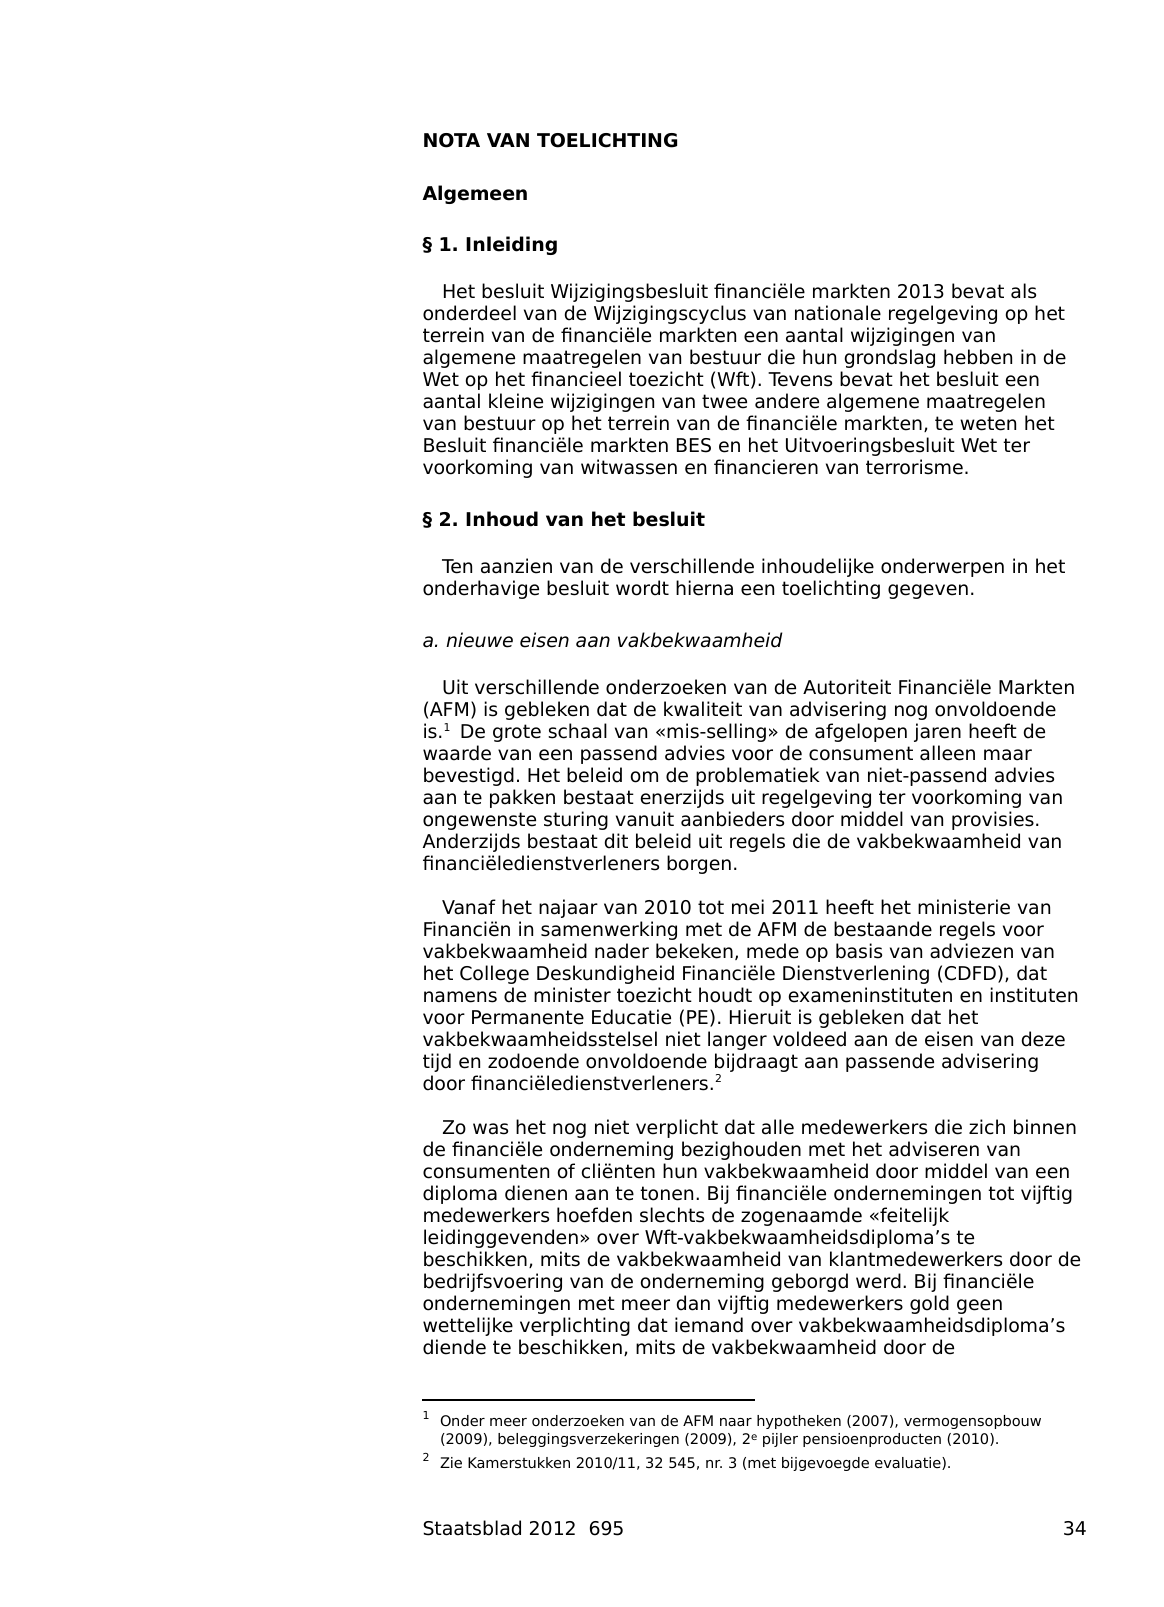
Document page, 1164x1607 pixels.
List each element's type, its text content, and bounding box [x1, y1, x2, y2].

subtitle Algemeen [422, 182, 1087, 204]
subtitle NOTA VAN TOELICHTING [422, 130, 1087, 152]
text Uit verschillende onderzoeken van de Autoriteit Financiële Markten (AFM) is gebleken dat de kwaliteit van advisering nog onvoldoende is. De grote schaal van «mis-selling» de afgelopen jaren heeft de waarde van een passend advies voor de consument alleen maar bevestigd. Het beleid om de problematiek van niet-passend advies aan te pakken bestaat enerzijds uit regelgeving ter voorkoming van ongewenste sturing vanuit aanbieders door middel van provisies. Anderzijds bestaat dit beleid uit regels die de vakbekwaamheid van financiëledienstverleners borgen. [422, 677, 1087, 875]
text Zie Kamerstukken 2010/11, 32 545, nr. 3 (met bijgevoegde evaluatie). [422, 1451, 1087, 1473]
text Zo was het nog niet verplicht dat alle medewerkers die zich binnen de financiële onderneming bezighouden met het adviseren van consumenten of cliënten hun vakbekwaamheid door middel van een diploma dienen aan te tonen. Bij financiële ondernemingen tot vijftig medewerkers hoefden slechts de zogenaamde «feitelijk leidinggevenden» over Wft-vakbekwaamheidsdiploma’s te beschikken, mits de vakbekwaamheid van klantmedewerkers door de bedrijfsvoering van de onderneming geborgd werd. Bij financiële ondernemingen met meer dan vijftig medewerkers gold geen wettelijke verplichting dat iemand over vakbekwaamheidsdiploma’s diende te beschikken, mits de vakbekwaamheid door de [422, 1117, 1087, 1359]
text Vanaf het najaar van 2010 tot mei 2011 heeft het ministerie van Financiën in samenwerking met de AFM de bestaande regels voor vakbekwaamheid nader bekeken, mede op basis van adviezen van het College Deskundigheid Financiële Dienstverlening (CDFD), dat namens de minister toezicht houdt op exameninstituten en instituten voor Permanente Educatie (PE). Hieruit is gebleken dat het vakbekwaamheidsstelsel niet langer voldeed aan de eisen van deze tijd en zodoende onvoldoende bijdraagt aan passende advisering door financiëledienstverleners. [422, 897, 1087, 1095]
subtitle § 2. Inhoud van het besluit [422, 509, 1087, 531]
subtitle § 1. Inleiding [422, 234, 1087, 256]
text Onder meer onderzoeken van de AFM naar hypotheken (2007), vermogensopbouw (2009), beleggingsverzekeringen (2009), 2e pijler pensioenproducten (2010). [422, 1409, 1087, 1448]
subtitle a. nieuwe eisen aan vakbekwaamheid [422, 630, 1087, 652]
text Het besluit Wijzigingsbesluit financiële markten 2013 bevat als onderdeel van de Wijzigingscyclus van nationale regelgeving op het terrein van de financiële markten een aantal wijzigingen van algemene maatregelen van bestuur die hun grondslag hebben in de Wet op het financieel toezicht (Wft). Tevens bevat het besluit een aantal kleine wijzigingen van twee andere algemene maatregelen van bestuur op het terrein van de financiële markten, te weten het Besluit financiële markten BES en het Uitvoeringsbesluit Wet ter voorkoming van witwassen en financieren van terrorisme. [422, 281, 1087, 479]
text Ten aanzien van de verschillende inhoudelijke onderwerpen in het onderhavige besluit wordt hierna een toelichting gegeven. [422, 556, 1087, 600]
